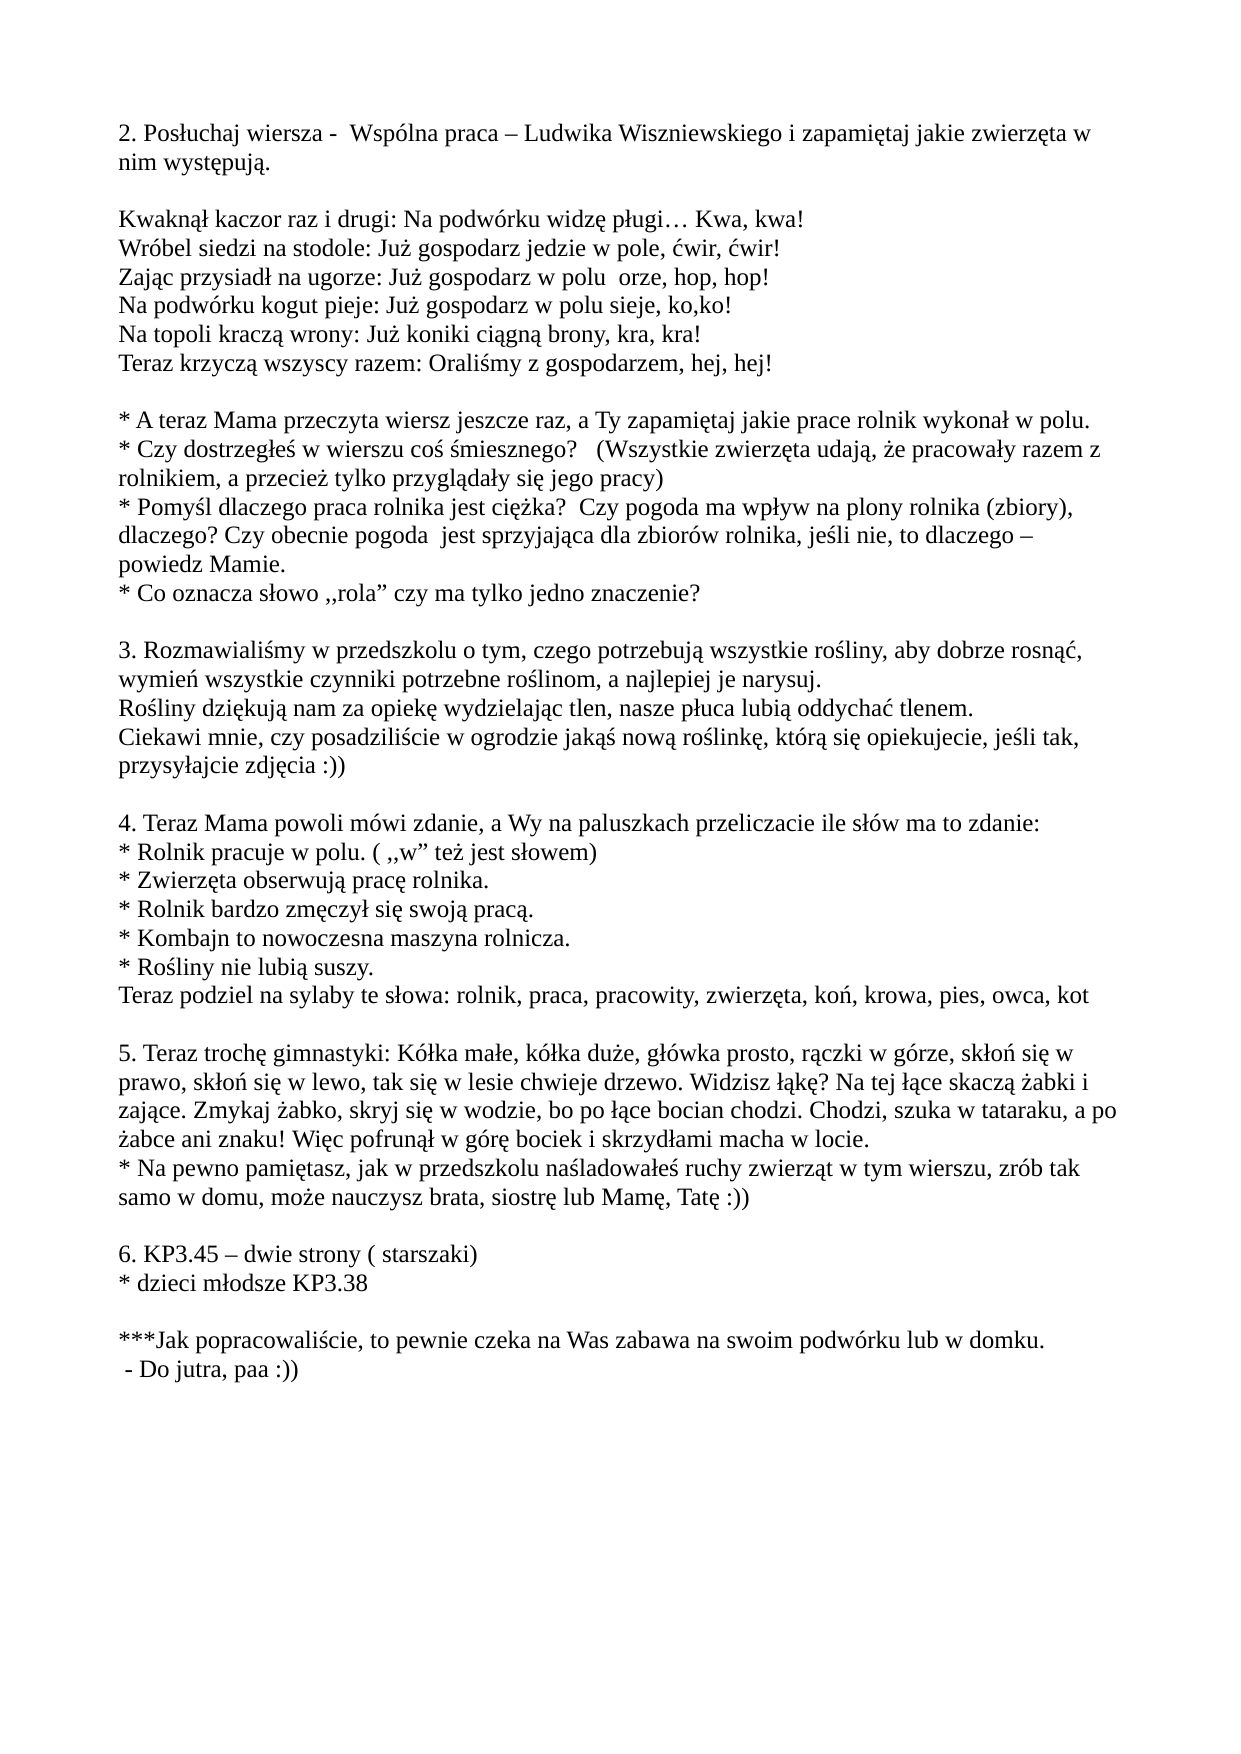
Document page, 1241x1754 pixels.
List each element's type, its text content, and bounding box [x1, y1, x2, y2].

text * Na pewno pamiętasz, jak w przedszkolu naśladowałeś ruchy zwierząt w tym wierszu, zrób tak samo w domu, może nauczysz brata, siostrę lub Mamę, Tatę :)) [118, 1153, 1122, 1211]
text * Rolnik bardzo zmęczył się swoją pracą. [118, 894, 1122, 923]
text * Rośliny nie lubią suszy. [118, 952, 1122, 981]
text Zając przysiadł na ugorze: Już gospodarz w polu orze, hop, hop! [118, 262, 1122, 291]
text Rośliny dziękują nam za opiekę wydzielając tlen, nasze płuca lubią oddychać tlenem. [118, 693, 1122, 722]
text * Kombajn to nowoczesna maszyna rolnicza. [118, 923, 1122, 952]
text 3. Rozmawialiśmy w przedszkolu o tym, czego potrzebują wszystkie rośliny, aby dobrze rosnąć, wymień wszystkie czynniki potrzebne roślinom, a najlepiej je narysuj. [118, 636, 1122, 693]
text * Czy dostrzegłeś w wierszu coś śmiesznego? (Wszystkie zwierzęta udają, że pracowały razem z rolnikiem, a przecież tylko przyglądały się jego pracy) [118, 434, 1122, 492]
text * Co oznacza słowo ,,rola” czy ma tylko jedno znaczenie? [118, 578, 1122, 607]
text * Pomyśl dlaczego praca rolnika jest ciężka? Czy pogoda ma wpływ na plony rolnika (zbiory), dlaczego? Czy obecnie pogoda jest sprzyjająca dla zbiorów rolnika, jeśli nie, to dlaczego – powiedz Mamie. [118, 492, 1122, 578]
text Ciekawi mnie, czy posadziliście w ogrodzie jakąś nową roślinkę, którą się opiekujecie, jeśli tak, przysyłajcie zdjęcia :)) [118, 722, 1122, 779]
text - Do jutra, paa :)) [118, 1354, 1122, 1383]
text * Zwierzęta obserwują pracę rolnika. [118, 866, 1122, 894]
text * Rolnik pracuje w polu. ( ,,w” też jest słowem) [118, 837, 1122, 866]
text Wróbel siedzi na stodole: Już gospodarz jedzie w pole, ćwir, ćwir! [118, 233, 1122, 262]
text Teraz krzyczą wszyscy razem: Oraliśmy z gospodarzem, hej, hej! [118, 348, 1122, 377]
text Kwaknął kaczor raz i drugi: Na podwórku widzę pługi… Kwa, kwa! [118, 204, 1122, 233]
text * dzieci młodsze KP3.38 [118, 1268, 1122, 1297]
text 5. Teraz trochę gimnastyki: Kółka małe, kółka duże, główka prosto, rączki w górze, skłoń się w prawo, skłoń się w lewo, tak się w lesie chwieje drzewo. Widzisz łąkę? Na tej łące skaczą żabki i zające. Zmykaj żabko, skryj się w wodzie, bo po łące bocian chodzi. Chodzi, szuka w tataraku, a po żabce ani znaku! Więc pofrunął w górę bociek i skrzydłami macha w locie. [118, 1038, 1122, 1153]
text 6. KP3.45 – dwie strony ( starszaki) [118, 1239, 1122, 1268]
text Na topoli kraczą wrony: Już koniki ciągną brony, kra, kra! [118, 319, 1122, 348]
text Teraz podziel na sylaby te słowa: rolnik, praca, pracowity, zwierzęta, koń, krowa, pies, owca, kot [118, 981, 1122, 1009]
text 2. Posłuchaj wiersza - Wspólna praca – Ludwika Wiszniewskiego i zapamiętaj jakie zwierzęta w nim występują. [118, 118, 1122, 176]
text * A teraz Mama przeczyta wiersz jeszcze raz, a Ty zapamiętaj jakie prace rolnik wykonał w polu. [118, 406, 1122, 434]
text 4. Teraz Mama powoli mówi zdanie, a Wy na paluszkach przeliczacie ile słów ma to zdanie: [118, 808, 1122, 837]
text Na podwórku kogut pieje: Już gospodarz w polu sieje, ko,ko! [118, 291, 1122, 319]
text ***Jak popracowaliście, to pewnie czeka na Was zabawa na swoim podwórku lub w domku. [118, 1326, 1122, 1354]
